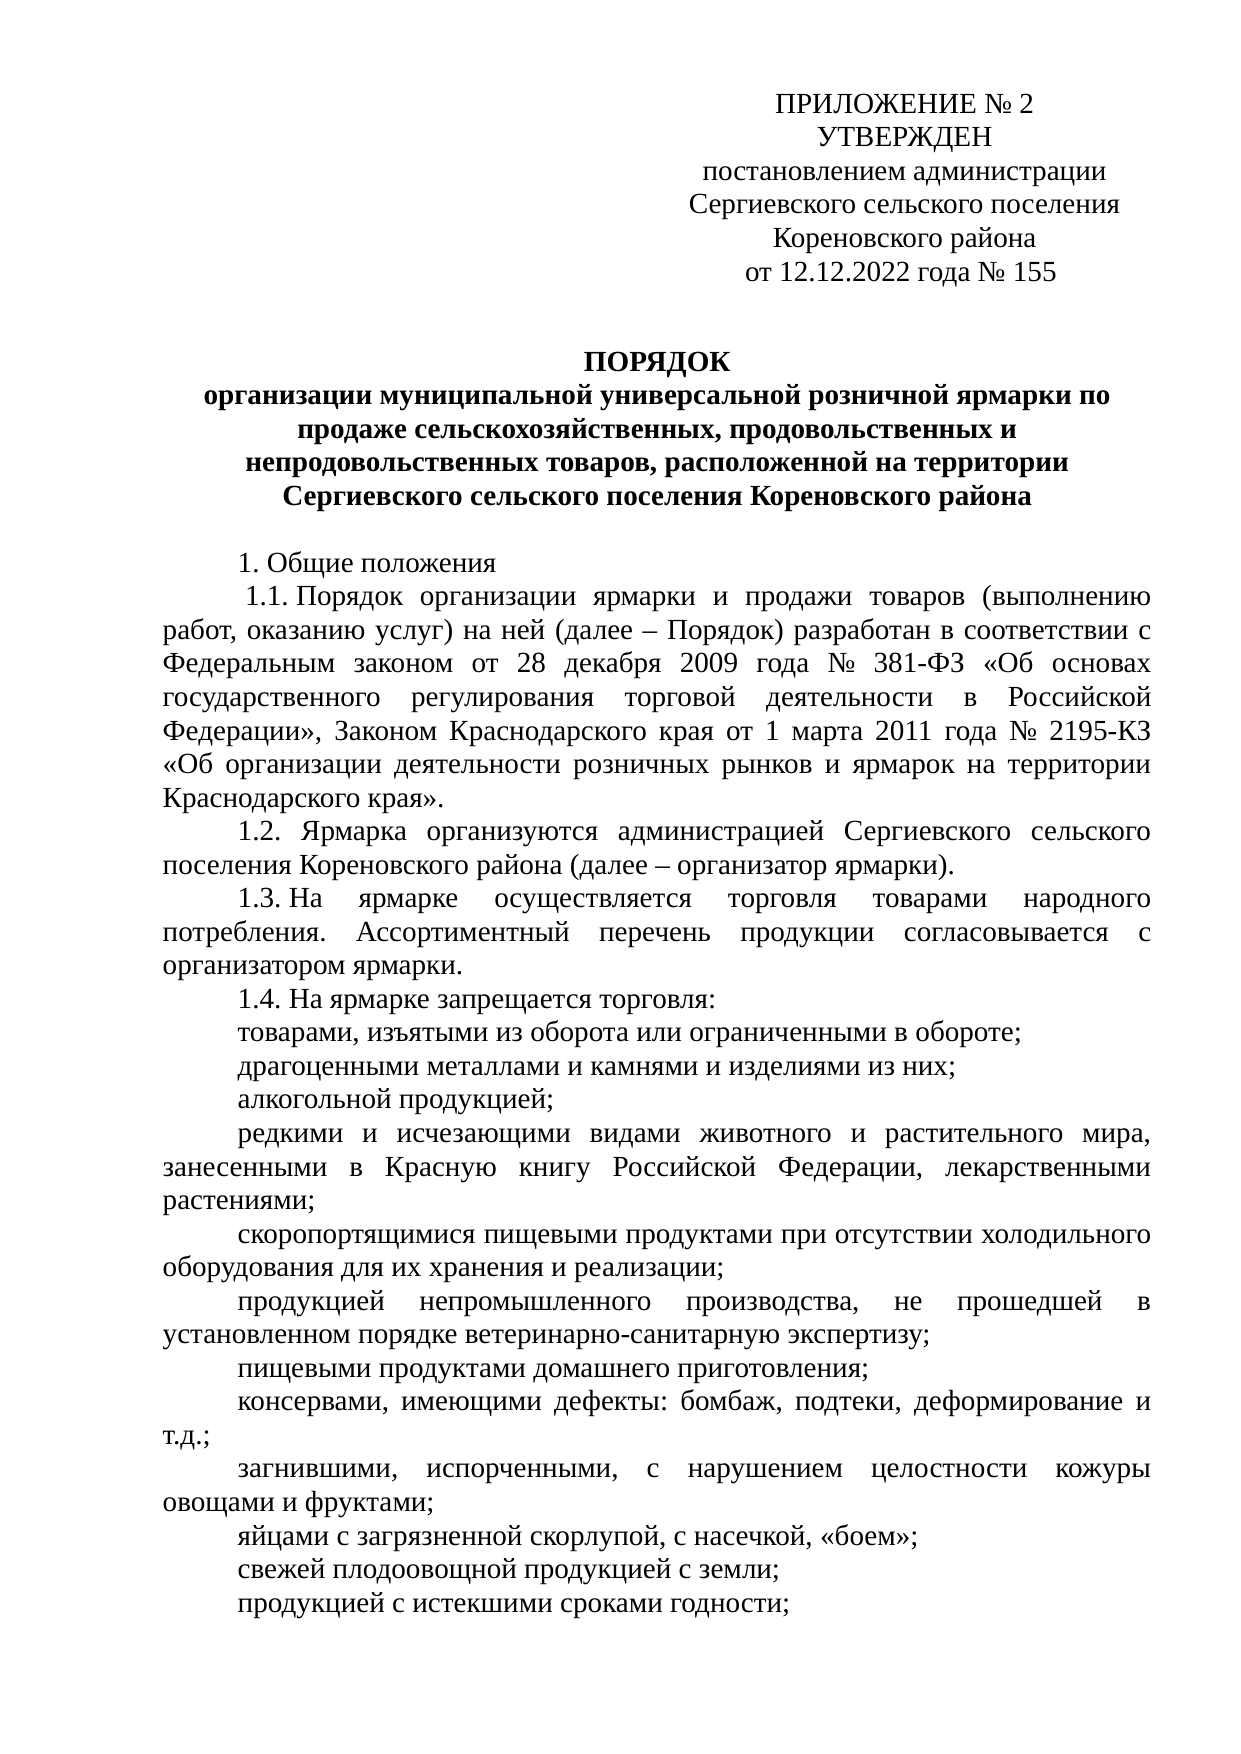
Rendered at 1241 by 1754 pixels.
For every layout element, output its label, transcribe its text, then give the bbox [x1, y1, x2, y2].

text 1. Общие положения [162, 545, 1152, 578]
text драгоценными металлами и камнями и изделиями из них; [162, 1048, 1152, 1082]
table_header [453, 86, 660, 287]
text 1.3. На ярмарке осуществляется торговля товарами народного потребления. Ассортиментный перечень продукции согласовывается с организатором ярмарки. [162, 880, 1152, 981]
text пищевыми продуктами домашнего приготовления; [162, 1350, 1152, 1383]
text 1.4. На ярмарке запрещается торговля: [162, 981, 1152, 1014]
text яйцами с загрязненной скорлупой, с насечкой, «боем»; [162, 1518, 1152, 1551]
table_header [151, 86, 453, 287]
text организации муниципальной универсальной розничной ярмарки по продаже сельскохозяйственных, продовольственных и непродовольственных товаров, расположенной на территории Сергиевского сельского поселения Кореновского района [162, 377, 1152, 511]
text ПОРЯДОК [162, 344, 1152, 377]
text консервами, имеющими дефекты: бомбаж, подтеки, деформирование и т.д.; [162, 1383, 1152, 1451]
text алкогольной продукцией; [162, 1082, 1152, 1115]
text продукцией с истекшими сроками годности; [162, 1585, 1152, 1618]
text свежей плодоовощной продукцией с земли; [162, 1551, 1152, 1585]
text 1.1. Порядок организации ярмарки и продажи товаров (выполнению работ, оказанию услуг) на ней (далее – Порядок) разработан в соответствии с Федеральным законом от 28 декабря 2009 года № 381-ФЗ «Об основах государственного регулирования торговой деятельности в Российской Федерации», Законом Краснодарского края от 1 марта 2011 года № 2195-КЗ «Об организации деятельности розничных рынков и ярмарок на территории Краснодарского края». [162, 578, 1152, 813]
table_header ПРИЛОЖЕНИЕ № 2 УТВЕРЖДЕН постановлением администрации Сергиевского сельского поселения Кореновского района от 12.12.2022 года № 155 [660, 86, 1148, 287]
text товарами, изъятыми из оборота или ограниченными в обороте; [162, 1014, 1152, 1048]
text продукцией непромышленного производства, не прошедшей в установленном порядке ветеринарно-санитарную экспертизу; [162, 1283, 1152, 1350]
text загнившими, испорченными, с нарушением целостности кожуры овощами и фруктами; [162, 1451, 1152, 1518]
text редкими и исчезающими видами животного и растительного мира, занесенными в Красную книгу Российской Федерации, лекарственными растениями; [162, 1115, 1152, 1216]
text 1.2. Ярмарка организуются администрацией Сергиевского сельского поселения Кореновского района (далее – организатор ярмарки). [162, 813, 1152, 880]
text скоропортящимися пищевыми продуктами при отсутствии холодильного оборудования для их хранения и реализации; [162, 1216, 1152, 1283]
